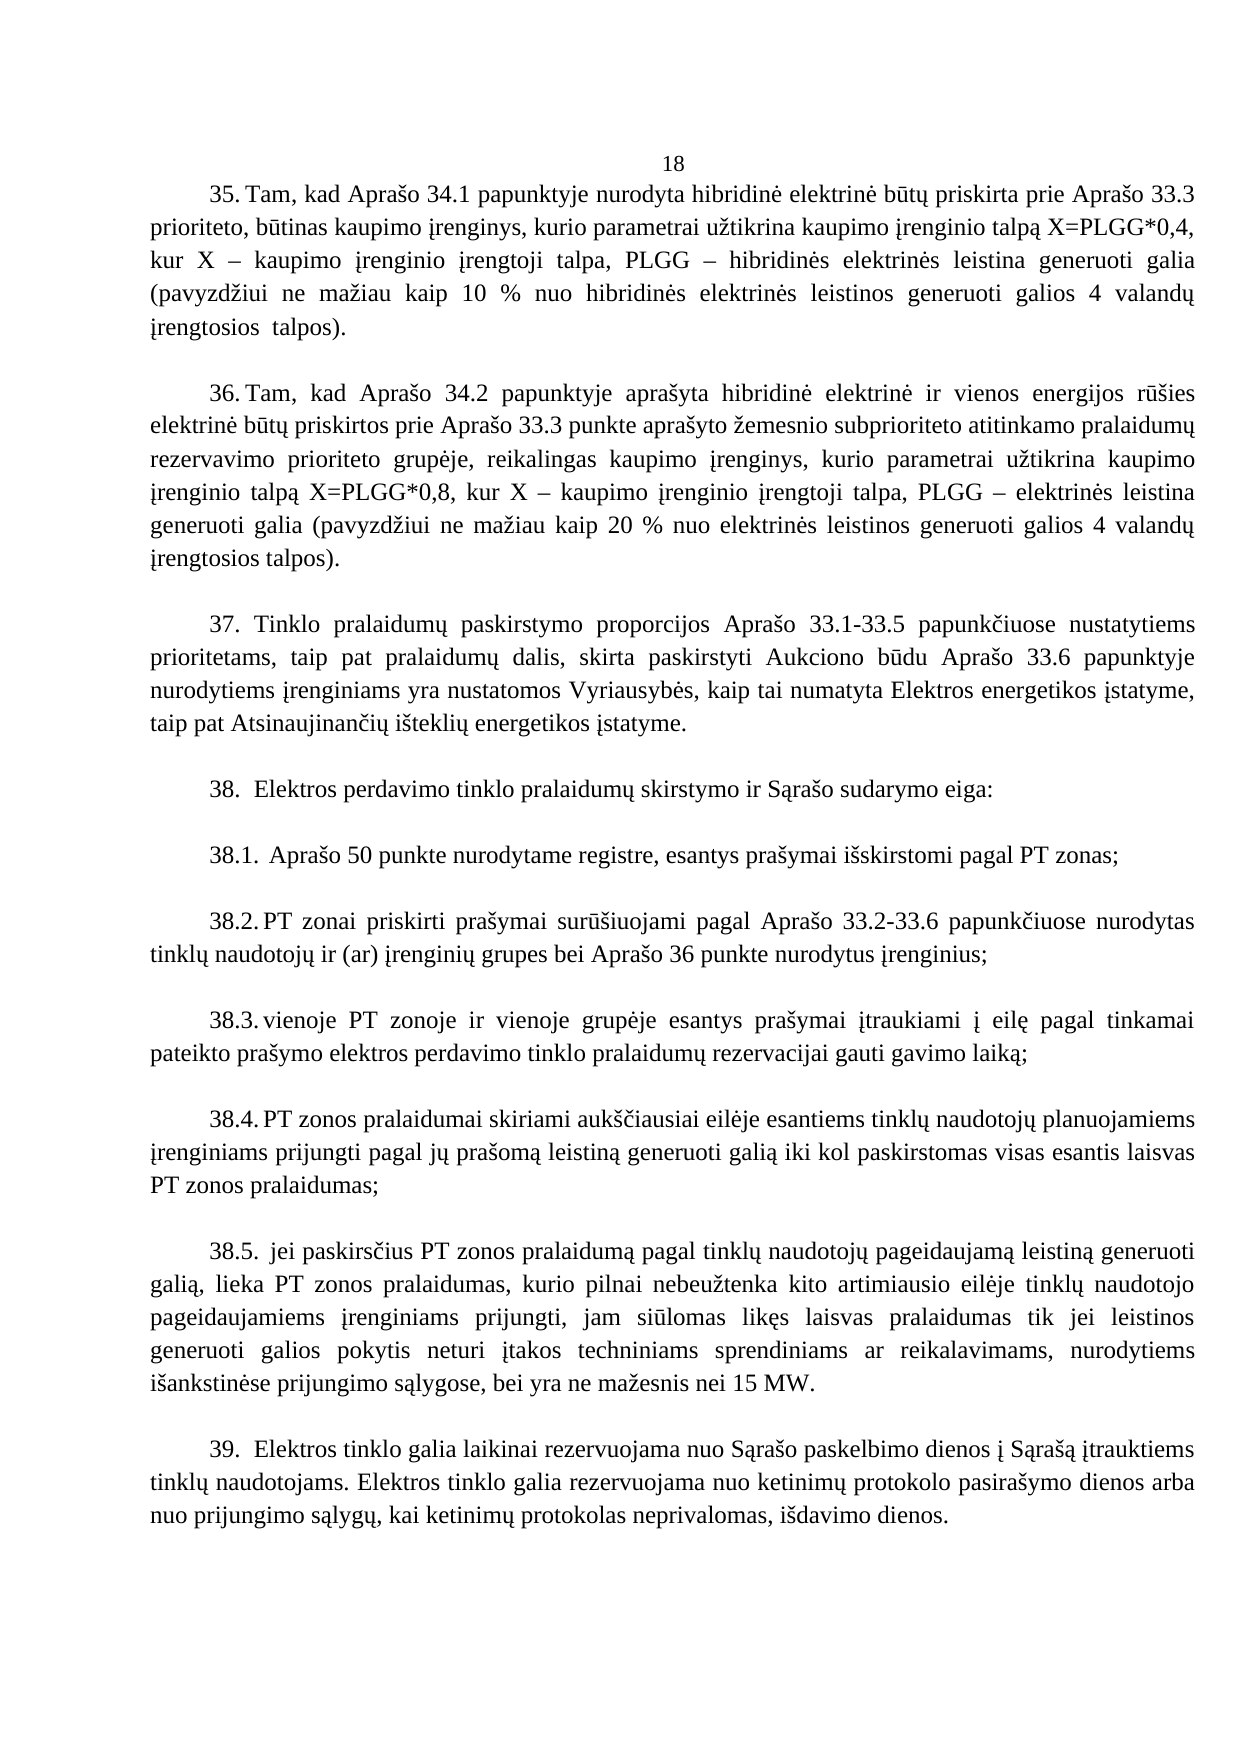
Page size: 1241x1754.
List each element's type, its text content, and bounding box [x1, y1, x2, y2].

text 35. Tam, kad Aprašo 34.1 papunktyje nurodyta hibridinė elektrinė būtų priskirta prie Aprašo 33.3 prioriteto, būtinas kaupimo įrenginys, kurio parametrai užtikrina kaupimo įrenginio talpą X=PLGG*0,4, kur X – kaupimo įrenginio įrengtoji talpa, PLGG – hibridinės elektrinės leistina generuoti galia (pavyzdžiui ne mažiau kaip 10 % nuo hibridinės elektrinės leistinos generuoti galios 4 valandų įrengtosios talpos). [150, 179, 1196, 340]
text 39. Elektros tinklo galia laikinai rezervuojama nuo Sąrašo paskelbimo dienos į Sąrašą įtrauktiems tinklų naudotojams. Elektros tinklo galia rezervuojama nuo ketinimų protokolo pasirašymo dienos arba nuo prijungimo sąlygų, kai ketinimų protokolas neprivalomas, išdavimo dienos. [150, 1434, 1196, 1529]
text 37. Tinklo pralaidumų paskirstymo proporcijos Aprašo 33.1-33.5 papunkčiuose nustatytiems prioritetams, taip pat pralaidumų dalis, skirta paskirstyti Aukciono būdu Aprašo 33.6 papunktyje nurodytiems įrenginiams yra nustatomos Vyriausybės, kaip tai numatyta Elektros energetikos įstatyme, taip pat Atsinaujinančių išteklių energetikos įstatyme. [150, 609, 1196, 737]
text 38.1. Aprašo 50 punkte nurodytame registre, esantys prašymai išskirstomi pagal PT zonas; [150, 840, 1196, 869]
text 38. Elektros perdavimo tinklo pralaidumų skirstymo ir Sąrašo sudarymo eiga: [150, 774, 1196, 803]
text 38.2. PT zonai priskirti prašymai surūšiuojami pagal Aprašo 33.2-33.6 papunkčiuose nurodytas tinklų naudotojų ir (ar) įrenginių grupes bei Aprašo 36 punkte nurodytus įrenginius; [150, 906, 1196, 968]
text 36. Tam, kad Aprašo 34.2 papunktyje aprašyta hibridinė elektrinė ir vienos energijos rūšies elektrinė būtų priskirtos prie Aprašo 33.3 punkte aprašyto žemesnio subprioriteto atitinkamo pralaidumų rezervavimo prioriteto grupėje, reikalingas kaupimo įrenginys, kurio parametrai užtikrina kaupimo įrenginio talpą X=PLGG*0,8, kur X – kaupimo įrenginio įrengtoji talpa, PLGG – elektrinės leistina generuoti galia (pavyzdžiui ne mažiau kaip 20 % nuo elektrinės leistinos generuoti galios 4 valandų įrengtosios talpos). [150, 378, 1196, 571]
text 38.3. vienoje PT zonoje ir vienoje grupėje esantys prašymai įtraukiami į eilę pagal tinkamai pateikto prašymo elektros perdavimo tinklo pralaidumų rezervacijai gauti gavimo laiką; [150, 1005, 1196, 1067]
text 38.5. jei paskirsčius PT zonos pralaidumą pagal tinklų naudotojų pageidaujamą leistiną generuoti galią, lieka PT zonos pralaidumas, kurio pilnai nebeužtenka kito artimiausio eilėje tinklų naudotojo pageidaujamiems įrenginiams prijungti, jam siūlomas likęs laisvas pralaidumas tik jei leistinos generuoti galios pokytis neturi įtakos techniniams sprendiniams ar reikalavimams, nurodytiems išankstinėse prijungimo sąlygose, bei yra ne mažesnis nei 15 MW. [150, 1236, 1196, 1397]
text 38.4. PT zonos pralaidumai skiriami aukščiausiai eilėje esantiems tinklų naudotojų planuojamiems įrenginiams prijungti pagal jų prašomą leistiną generuoti galią iki kol paskirstomas visas esantis laisvas PT zonos pralaidumas; [150, 1104, 1196, 1199]
